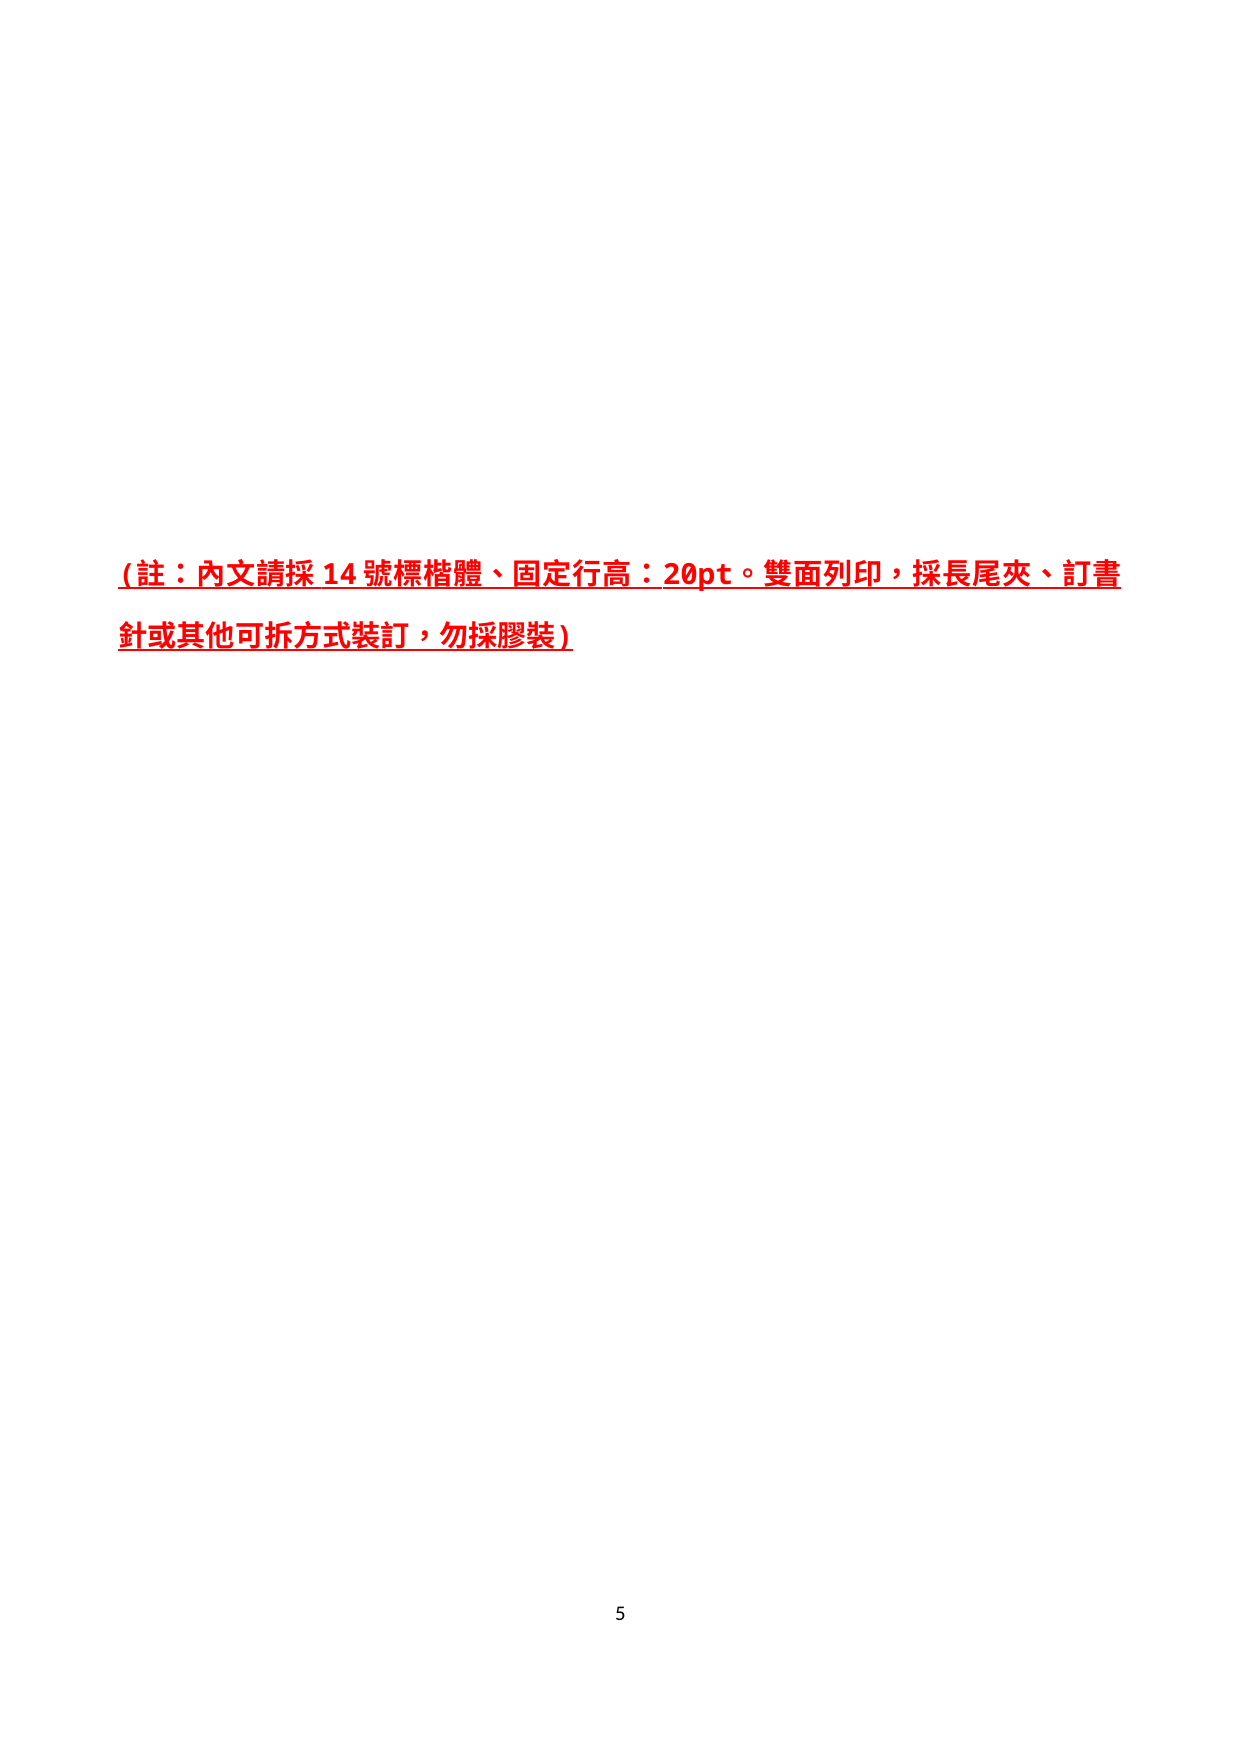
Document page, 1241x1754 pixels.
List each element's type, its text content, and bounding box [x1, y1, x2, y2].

text (註：內文請採14號標楷體、固定行高：20pt。雙面列印，採長尾夾、訂書針或其他可拆方式裝訂，勿採膠裝) [118, 530, 1122, 655]
